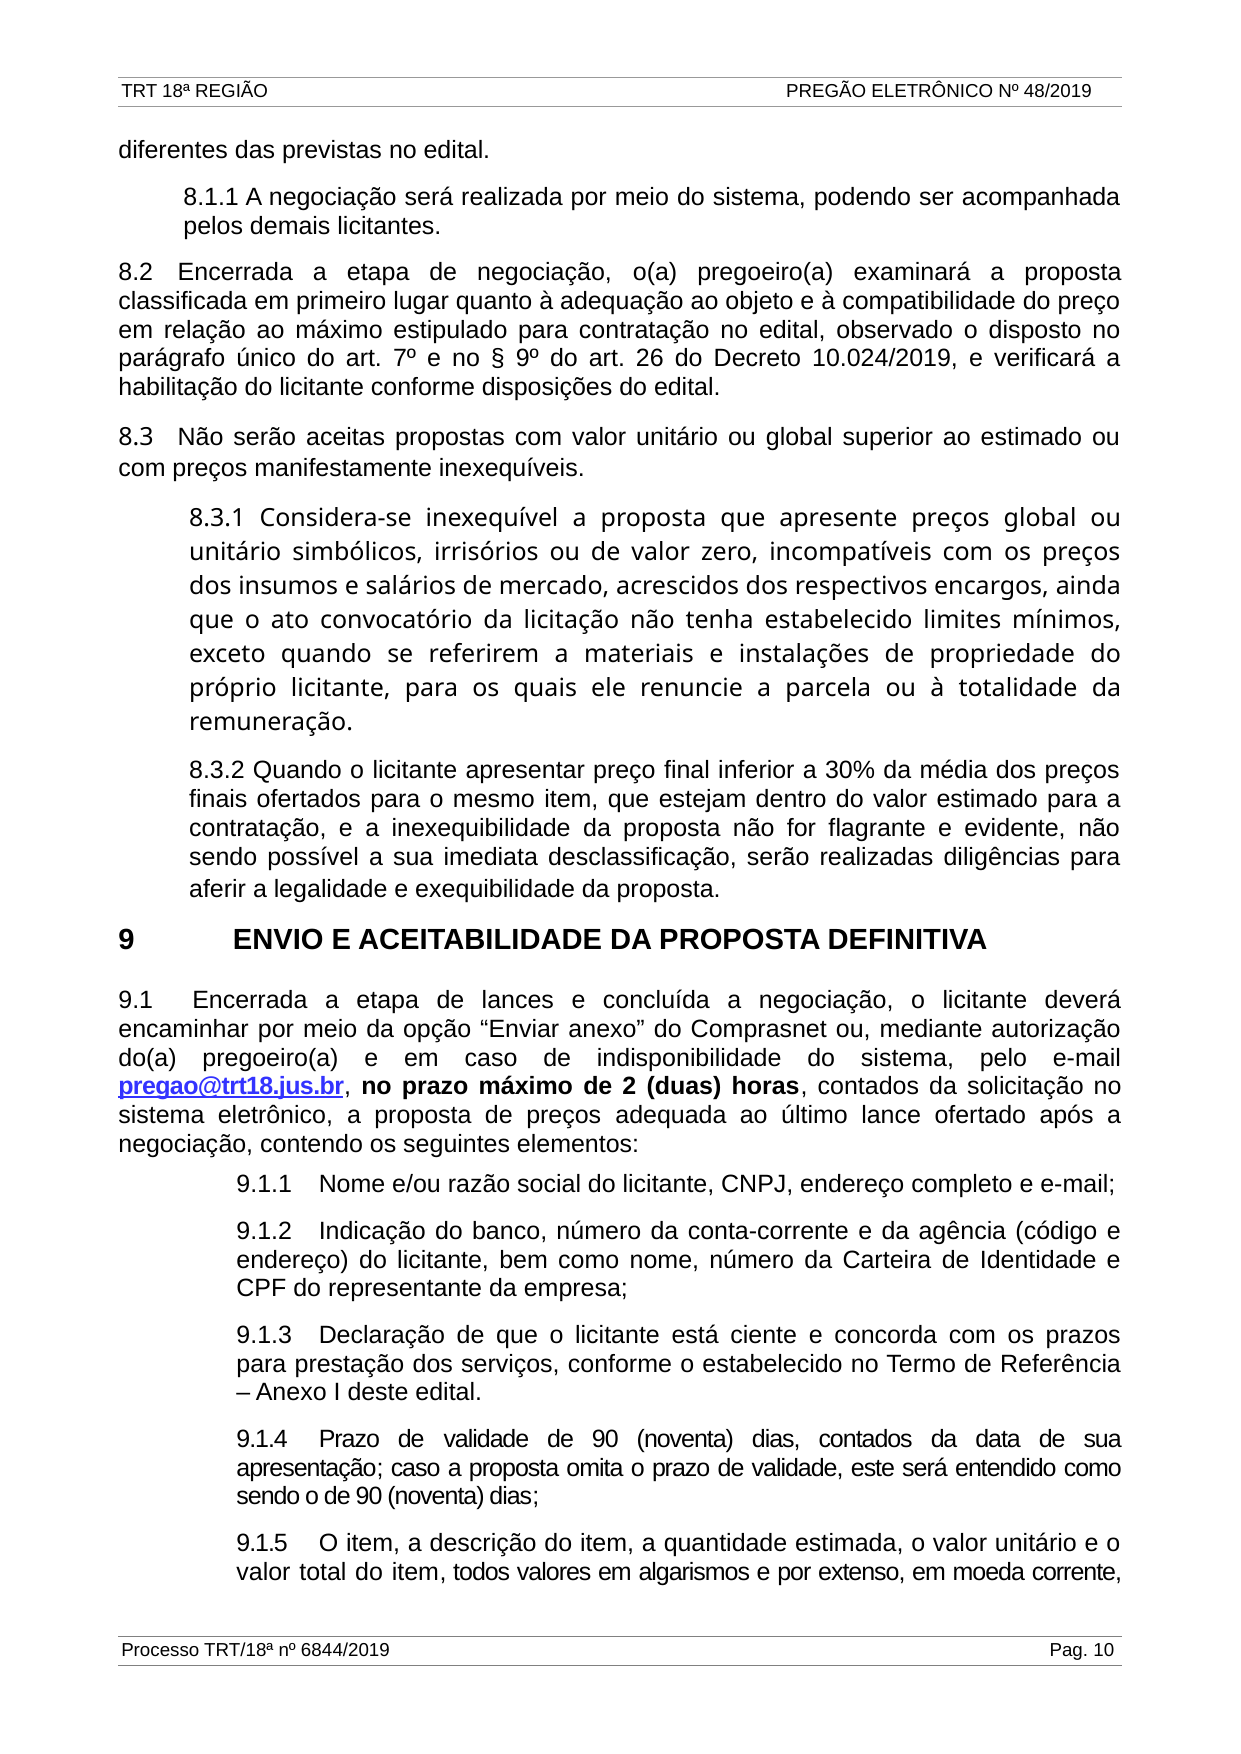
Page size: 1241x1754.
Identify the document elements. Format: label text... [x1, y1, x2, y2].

list 9.1.3 Declaração de que o licitante está ciente e concorda com os prazos para prestação dos serviços, conforme o estabelecido no Termo de Referência – Anexo I deste edital. [236, 1320, 1122, 1406]
text 8.3 Não serão aceitas propostas com valor unitário ou global superior ao estimado ou com preços manifestamente inexequíveis. [118, 419, 1122, 481]
text diferentes das previstas no edital. [118, 136, 1122, 164]
list 9.1.5 O item, a descrição do item, a quantidade estimada, o valor unitário e o valor total do item, todos valores em algarismos e por extenso, em moeda corrente, [201, 1528, 1122, 1585]
text 9.1.2 Indicação do banco, número da conta-corrente e da agência (código e endereço) do licitante, bem como nome, número da Carteira de Identidade e CPF do representante da empresa; [236, 1216, 1122, 1302]
text 8.3.2 Quando o licitante apresentar preço final inferior a 30% da média dos preços finais ofertados para o mesmo item, que estejam dentro do valor estimado para a contratação, e a inexequibilidade da proposta não for flagrante e evidente, não sendo possível a sua imediata desclassificação, serão realizadas diligências para aferir a legalidade e exequibilidade da proposta. [189, 755, 1122, 904]
text 9.1.1 Nome e/ou razão social do licitante, CNPJ, endereço completo e e-mail; [236, 1169, 1122, 1198]
text 8.2 Encerrada a etapa de negociação, o(a) pregoeiro(a) examinará a proposta classificada em primeiro lugar quanto à adequação ao objeto e à compatibilidade do preço em relação ao máximo estipulado para contratação no edital, observado o disposto no parágrafo único do art. 7º e no § 9º do art. 26 do Decreto 10.024/2019, e verificará a habilitação do licitante conforme disposições do edital. [118, 257, 1122, 401]
list 9.1.4 Prazo de validade de 90 (noventa) dias, contados da data de sua apresentação; caso a proposta omita o prazo de validade, este será entendido como sendo o de 90 (noventa) dias; [236, 1424, 1122, 1510]
text 9.1 Encerrada a etapa de lances e concluída a negociação, o licitante deverá encaminhar por meio da opção “Enviar anexo” do Comprasnet ou, mediante autorização do(a) pregoeiro(a) e em caso de indisponibilidade do sistema, pelo e-mail pregao@trt18.jus.br, no prazo máximo de 2 (duas) horas, contados da solicitação no sistema eletrônico, a proposta de preços adequada ao último lance ofertado após a negociação, contendo os seguintes elementos: [118, 985, 1122, 1158]
text 8.1.1 A negociação será realizada por meio do sistema, podendo ser acompanhada pelos demais licitantes. [183, 182, 1122, 239]
text 8.3.1 Considera-se inexequível a proposta que apresente preços global ou unitário simbólicos, irrisórios ou de valor zero, incompatíveis com os preços dos insumos e salários de mercado, acrescidos dos respectivos encargos, ainda que o ato convocatório da licitação não tenha estabelecido limites mínimos, exceto quando se referirem a materiais e instalações de propriedade do próprio licitante, para os quais ele renuncie a parcela ou à totalidade da remuneração. [189, 499, 1122, 738]
text 9 ENVIO E ACEITABILIDADE DA PROPOSTA DEFINITIVA [118, 922, 1122, 956]
